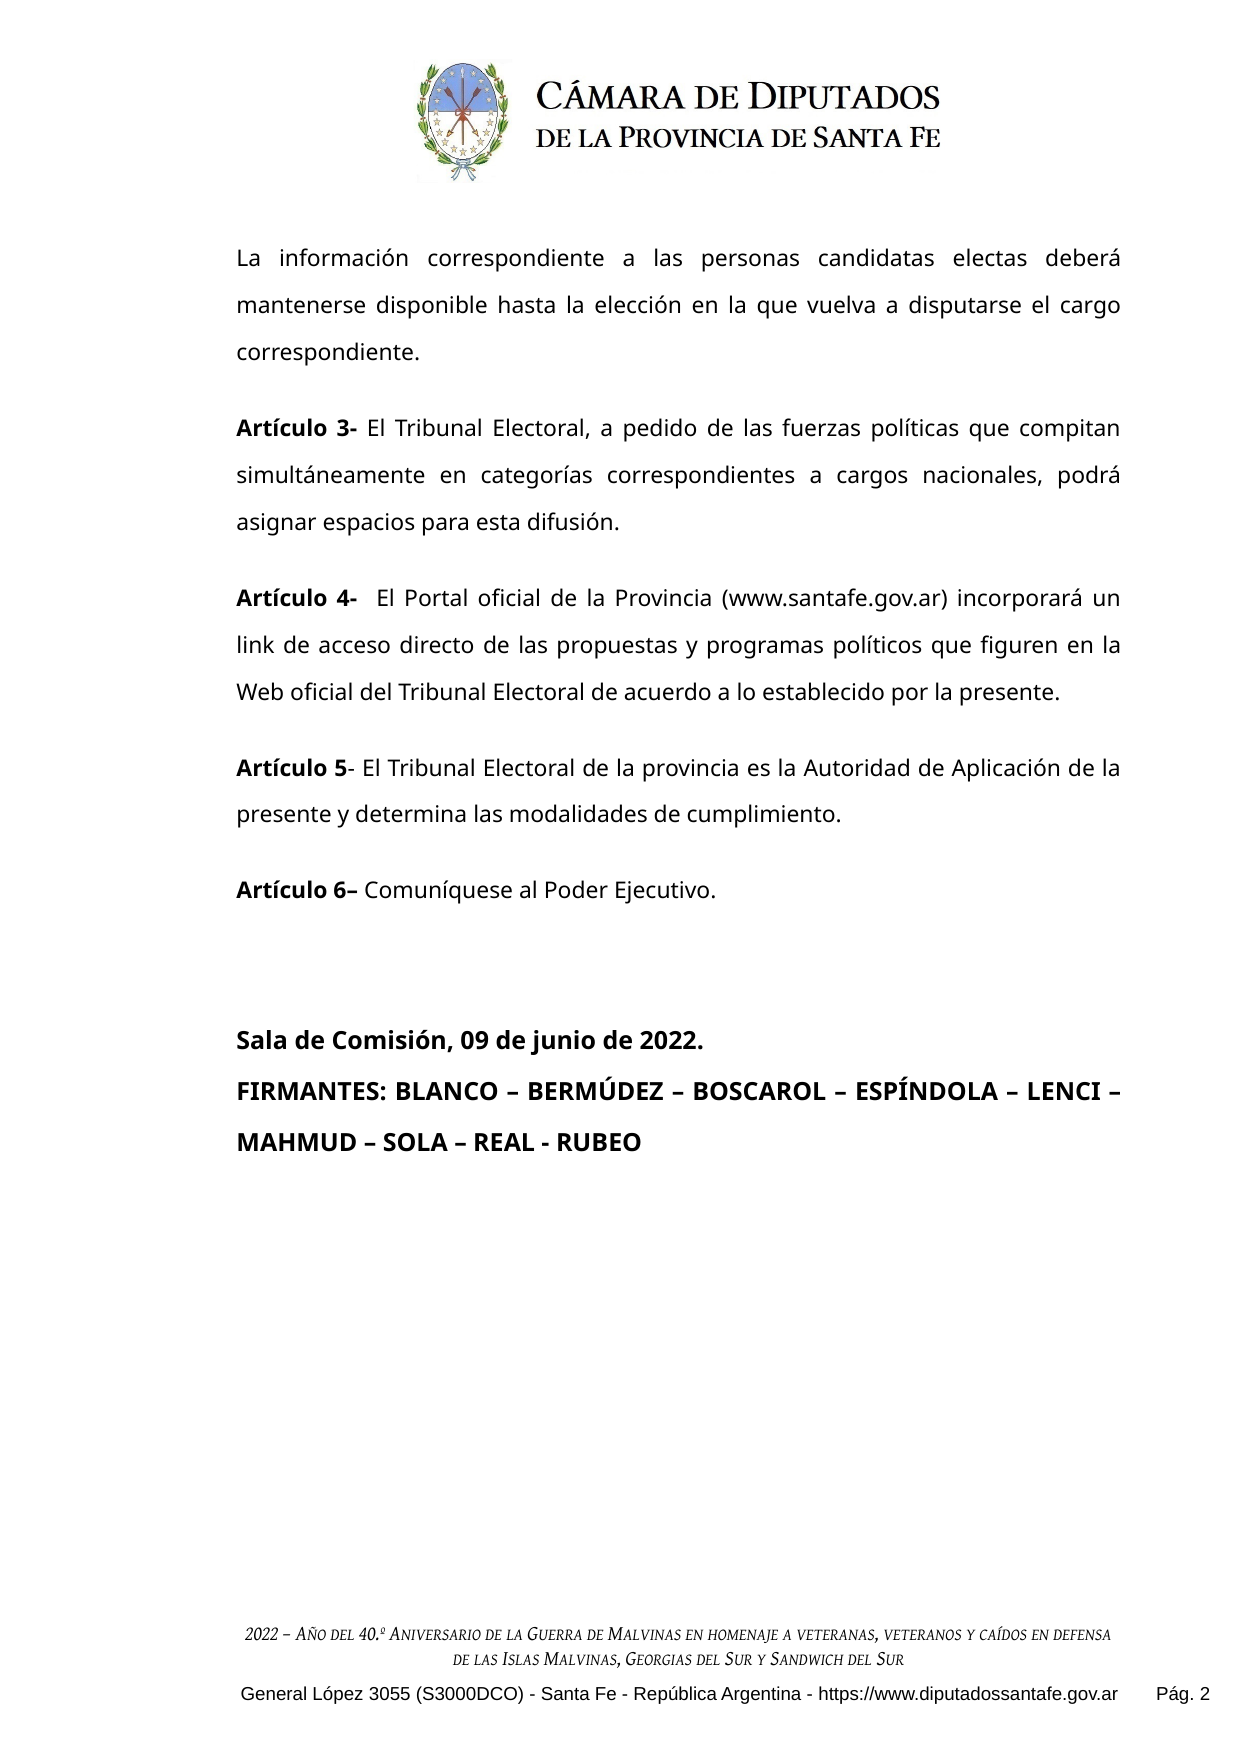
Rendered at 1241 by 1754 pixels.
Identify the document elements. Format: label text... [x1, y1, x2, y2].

text Artículo 6– Comuníquese al Poder Ejecutivo. [236, 874, 1122, 906]
text La información correspondiente a las personas candidatas electas deberá mantenerse disponible hasta la elección en la que vuelva a disputarse el cargo correspondiente. [236, 242, 1122, 367]
text FIRMANTES: BLANCO – BERMÚDEZ – BOSCAROL – ESPÍNDOLA – LENCI – MAHMUD – SOLA – REAL - RUBEO [236, 1074, 1122, 1159]
text Artículo 5- El Tribunal Electoral de la provincia es la Autoridad de Aplicación de la presente y determina las modalidades de cumplimiento. [236, 752, 1122, 830]
text Artículo 3- El Tribunal Electoral, a pedido de las fuerzas políticas que compitan simultáneamente en categorías correspondientes a cargos nacionales, podrá asignar espacios para esta difusión. [236, 412, 1122, 537]
text Sala de Comisión, 09 de junio de 2022. [236, 1023, 1122, 1057]
picture [413, 59, 945, 183]
text Artículo 4- El Portal oficial de la Provincia (www.santafe.gov.ar) incorporará un link de acceso directo de las propuestas y programas políticos que figuren en la Web oficial del Tribunal Electoral de acuerdo a lo establecido por la presente. [236, 582, 1122, 707]
